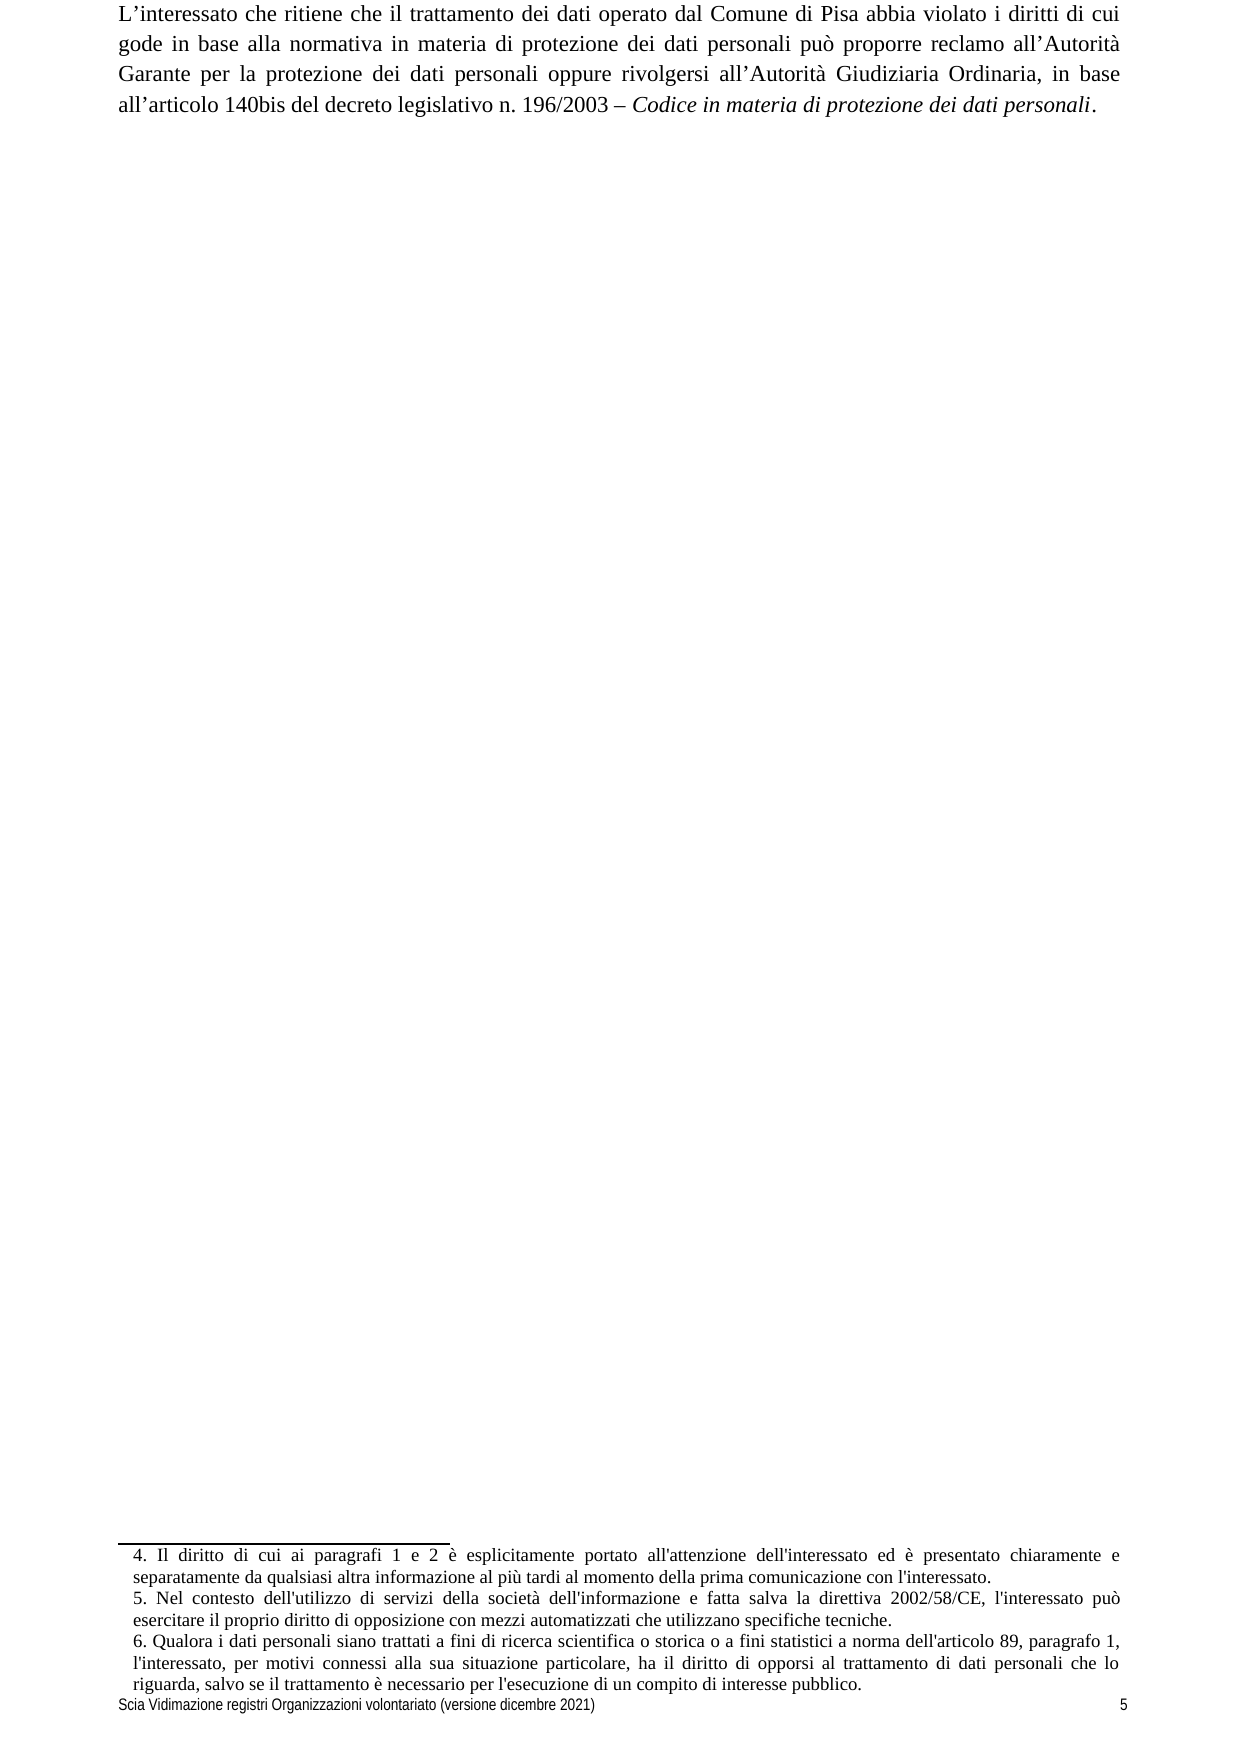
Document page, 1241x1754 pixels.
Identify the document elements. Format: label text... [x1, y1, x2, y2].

list 6. Qualora i dati personali siano trattati a fini di ricerca scientifica o storica o a fini statistici a norma dell'articolo 89, paragrafo 1, l'interessato, per motivi connessi alla sua situazione particolare, ha il diritto di opporsi al trattamento di dati personali che lo riguarda, salvo se il trattamento è necessario per l'esecuzione di un compito di interesse pubblico. [133, 1630, 1122, 1695]
text L’interessato che ritiene che il trattamento dei dati operato dal Comune di Pisa abbia violato i diritti di cui gode in base alla normativa in materia di protezione dei dati personali può proporre reclamo all’Autorità Garante per la protezione dei dati personali oppure rivolgersi all’Autorità Giudiziaria Ordinaria, in base all’articolo 140bis del decreto legislativo n. 196/2003 – Codice in materia di protezione dei dati personali. [118, 0, 1122, 117]
list 5. Nel contesto dell'utilizzo di servizi della società dell'informazione e fatta salva la direttiva 2002/58/CE, l'interessato può esercitare il proprio diritto di opposizione con mezzi automatizzati che utilizzano specifiche tecniche. [133, 1587, 1122, 1630]
list 4. Il diritto di cui ai paragrafi 1 e 2 è esplicitamente portato all'attenzione dell'interessato ed è presentato chiaramente e separatamente da qualsiasi altra informazione al più tardi al momento della prima comunicazione con l'interessato. [133, 1544, 1122, 1587]
